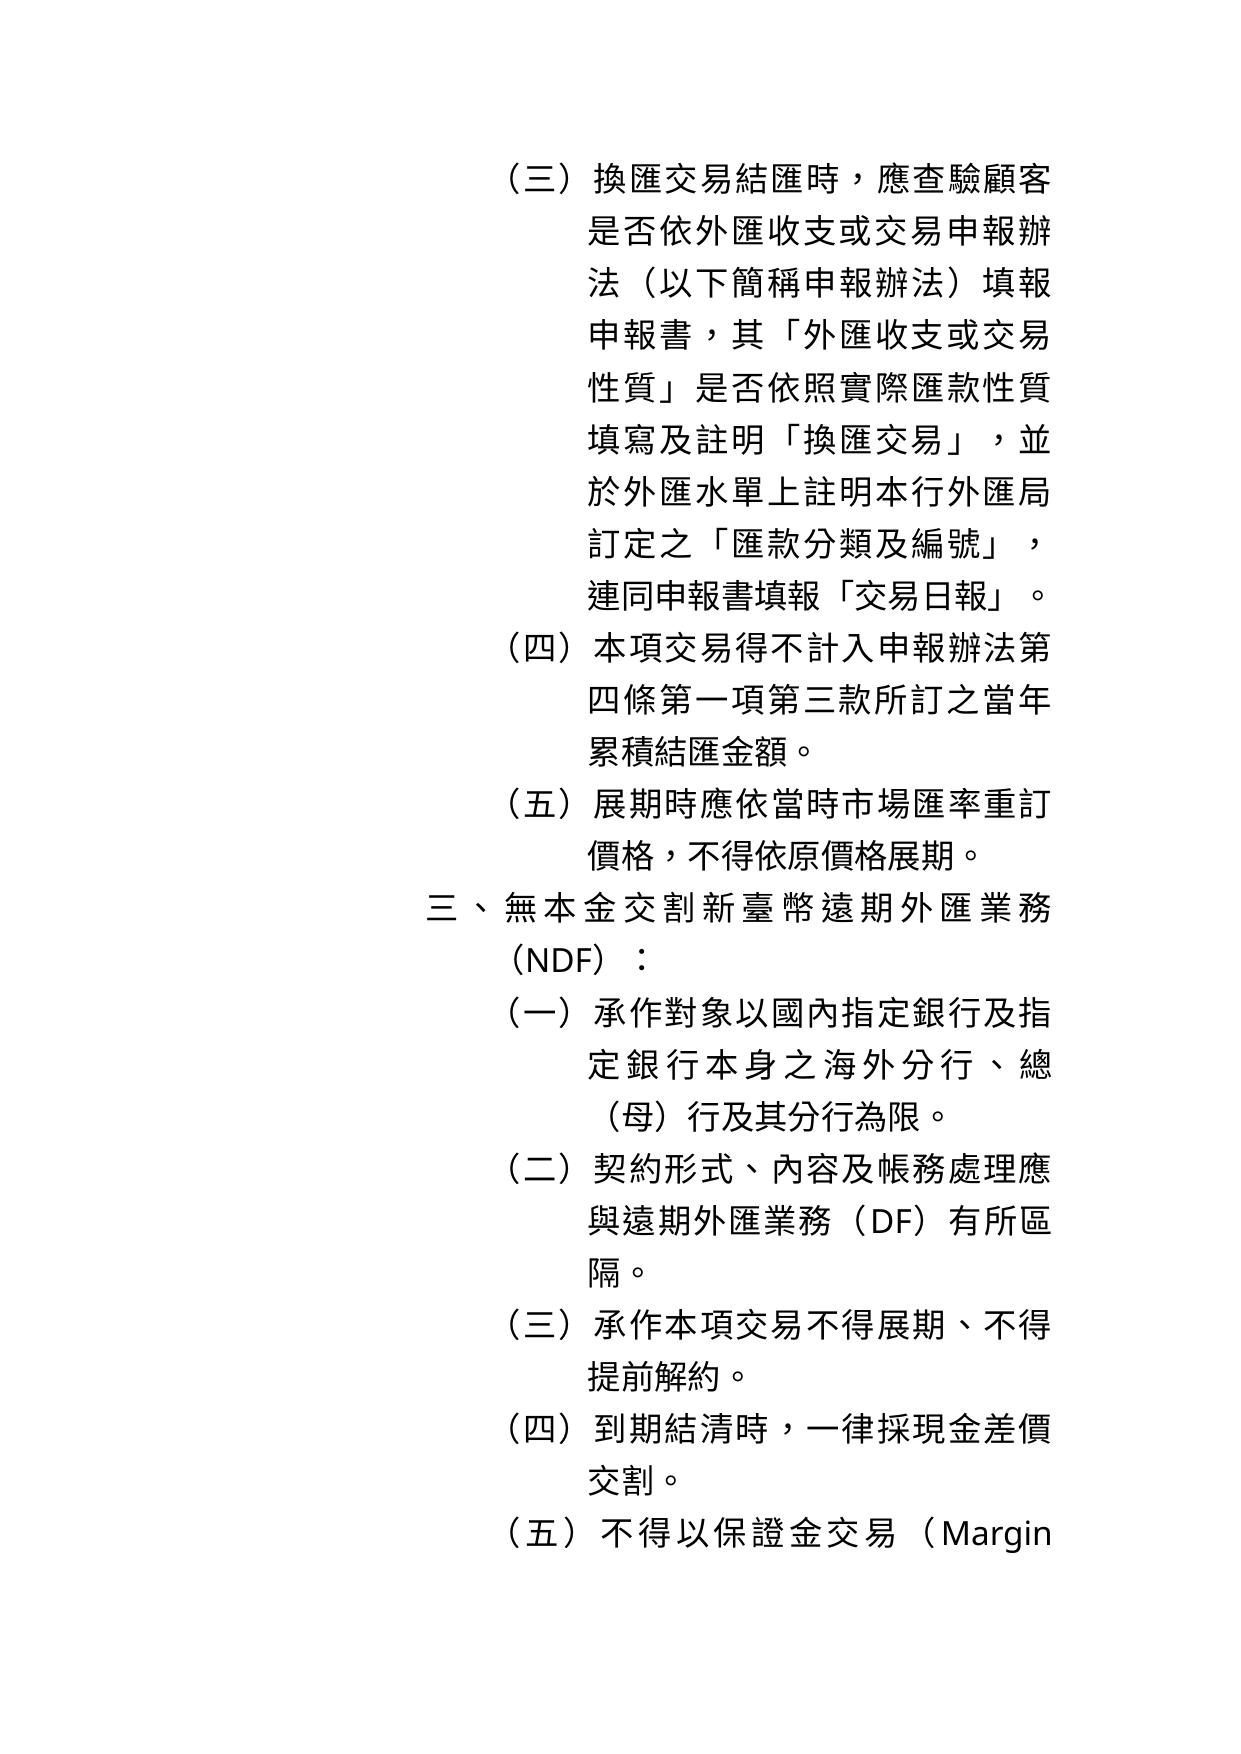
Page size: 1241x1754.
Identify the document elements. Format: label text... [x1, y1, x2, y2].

text （四）到期結清時，一律採現金差價交割。 [487, 1400, 1053, 1504]
text 三、無本金交割新臺幣遠期外匯業務（NDF）： [425, 879, 1053, 983]
text （五）不得以保證金交易（Margin [487, 1504, 1053, 1556]
text （二）契約形式、內容及帳務處理應與遠期外匯業務（DF）有所區隔。 [487, 1139, 1053, 1296]
text （三）換匯交易結匯時，應查驗顧客是否依外匯收支或交易申報辦法（以下簡稱申報辦法）填報申報書，其「外匯收支或交易性質」是否依照實際匯款性質填寫及註明「換匯交易」，並於外匯水單上註明本行外匯局訂定之「匯款分類及編號」，連同申報書填報「交易日報」。 [487, 150, 1053, 619]
text （四）本項交易得不計入申報辦法第四條第一項第三款所訂之當年累積結匯金額。 [487, 619, 1053, 775]
text （三）承作本項交易不得展期、不得提前解約。 [487, 1296, 1053, 1400]
text （一）承作對象以國內指定銀行及指定銀行本身之海外分行、總（母）行及其分行為限。 [487, 983, 1053, 1139]
text （五）展期時應依當時市場匯率重訂價格，不得依原價格展期。 [487, 775, 1053, 879]
